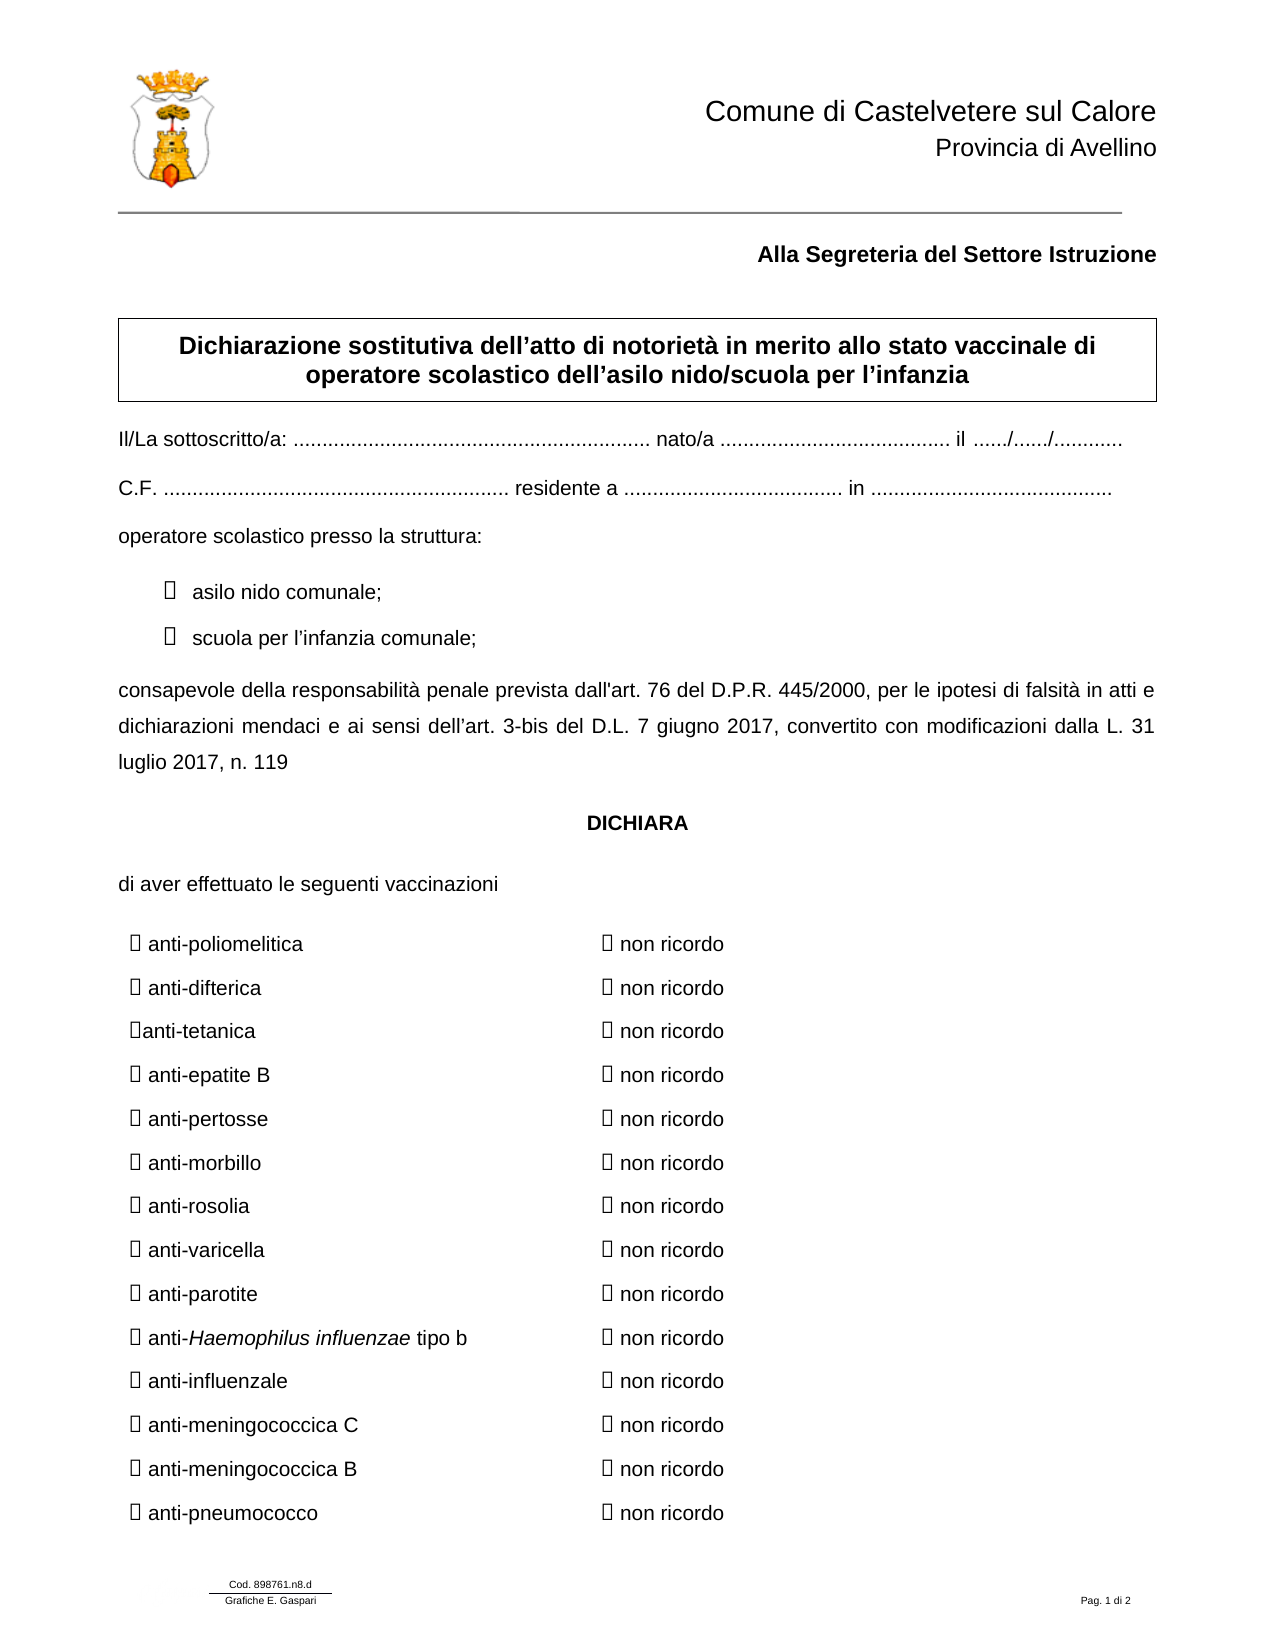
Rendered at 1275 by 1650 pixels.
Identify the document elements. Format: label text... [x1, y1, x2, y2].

table_cell  non ricordo [589, 1096, 1156, 1139]
table_cell  anti-varicella [117, 1227, 589, 1271]
table_cell  non ricordo [589, 1183, 1156, 1227]
text Comune di Castelvetere sul Calore [224, 94, 1157, 128]
table_cell  non ricordo [589, 1008, 1156, 1052]
table_cell  non ricordo [589, 1139, 1156, 1183]
text di aver effettuato le seguenti vaccinazioni [118, 872, 1157, 896]
text  asilo nido comunale; [162, 572, 1157, 606]
picture [122, 64, 224, 195]
table_cell  non ricordo [589, 1052, 1156, 1096]
table_cell anti-tetanica [117, 1008, 589, 1052]
table_cell  non ricordo [589, 1358, 1156, 1402]
text Il/La sottoscritto/a: .............................................................. nato/a ........................................ il ....../....../............ [118, 427, 1157, 451]
table_cell  anti-influenzale [117, 1358, 589, 1402]
table_cell  anti-parotite [117, 1271, 589, 1314]
table_cell  non ricordo [589, 1314, 1156, 1358]
table_cell  anti-epatite B [117, 1052, 589, 1096]
table_cell  anti-pertosse [117, 1096, 589, 1139]
table_cell  anti-rosolia [117, 1183, 589, 1227]
table_cell  anti-meningococcica C [117, 1402, 589, 1446]
table_cell  anti-difterica [117, 964, 589, 1008]
text DICHIARA [118, 811, 1157, 835]
table_cell  non ricordo [589, 1446, 1156, 1489]
table_header  anti-poliomelitica [117, 921, 589, 964]
text operatore scolastico presso la struttura: [118, 524, 1157, 548]
text C.F. ............................................................ residente a ...................................... in .......................................... [118, 475, 1157, 499]
table_cell  non ricordo [589, 1271, 1156, 1314]
table_cell  non ricordo [589, 964, 1156, 1008]
table_header  non ricordo [589, 921, 1156, 964]
table_cell  non ricordo [589, 1227, 1156, 1271]
text  scuola per l’infanzia comunale; [162, 619, 1157, 653]
table_cell  anti-morbillo [117, 1139, 589, 1183]
table_cell  non ricordo [589, 1489, 1156, 1533]
table_cell  non ricordo [589, 1402, 1156, 1446]
table_cell  anti-pneumococco [117, 1489, 589, 1533]
table_cell  anti-Haemophilus influenzae tipo b [117, 1314, 589, 1358]
text Alla Segreteria del Settore Istruzione [118, 241, 1157, 267]
table_header Dichiarazione sostitutiva dell’atto di notorietà in merito allo stato vaccinale di operatore scolastico dell’asilo nido/scuola per l’infanzia [119, 319, 1156, 401]
table_cell  anti-meningococcica B [117, 1446, 589, 1489]
text consapevole della responsabilità penale prevista dall'art. 76 del D.P.R. 445/2000, per le ipotesi di falsità in atti e dichiarazioni mendaci e ai sensi dell’art. 3-bis del D.L. 7 giugno 2017, convertito con modificazioni dalla L. 31 luglio 2017, n. 119 [118, 678, 1157, 774]
text Provincia di Avellino [224, 133, 1157, 162]
